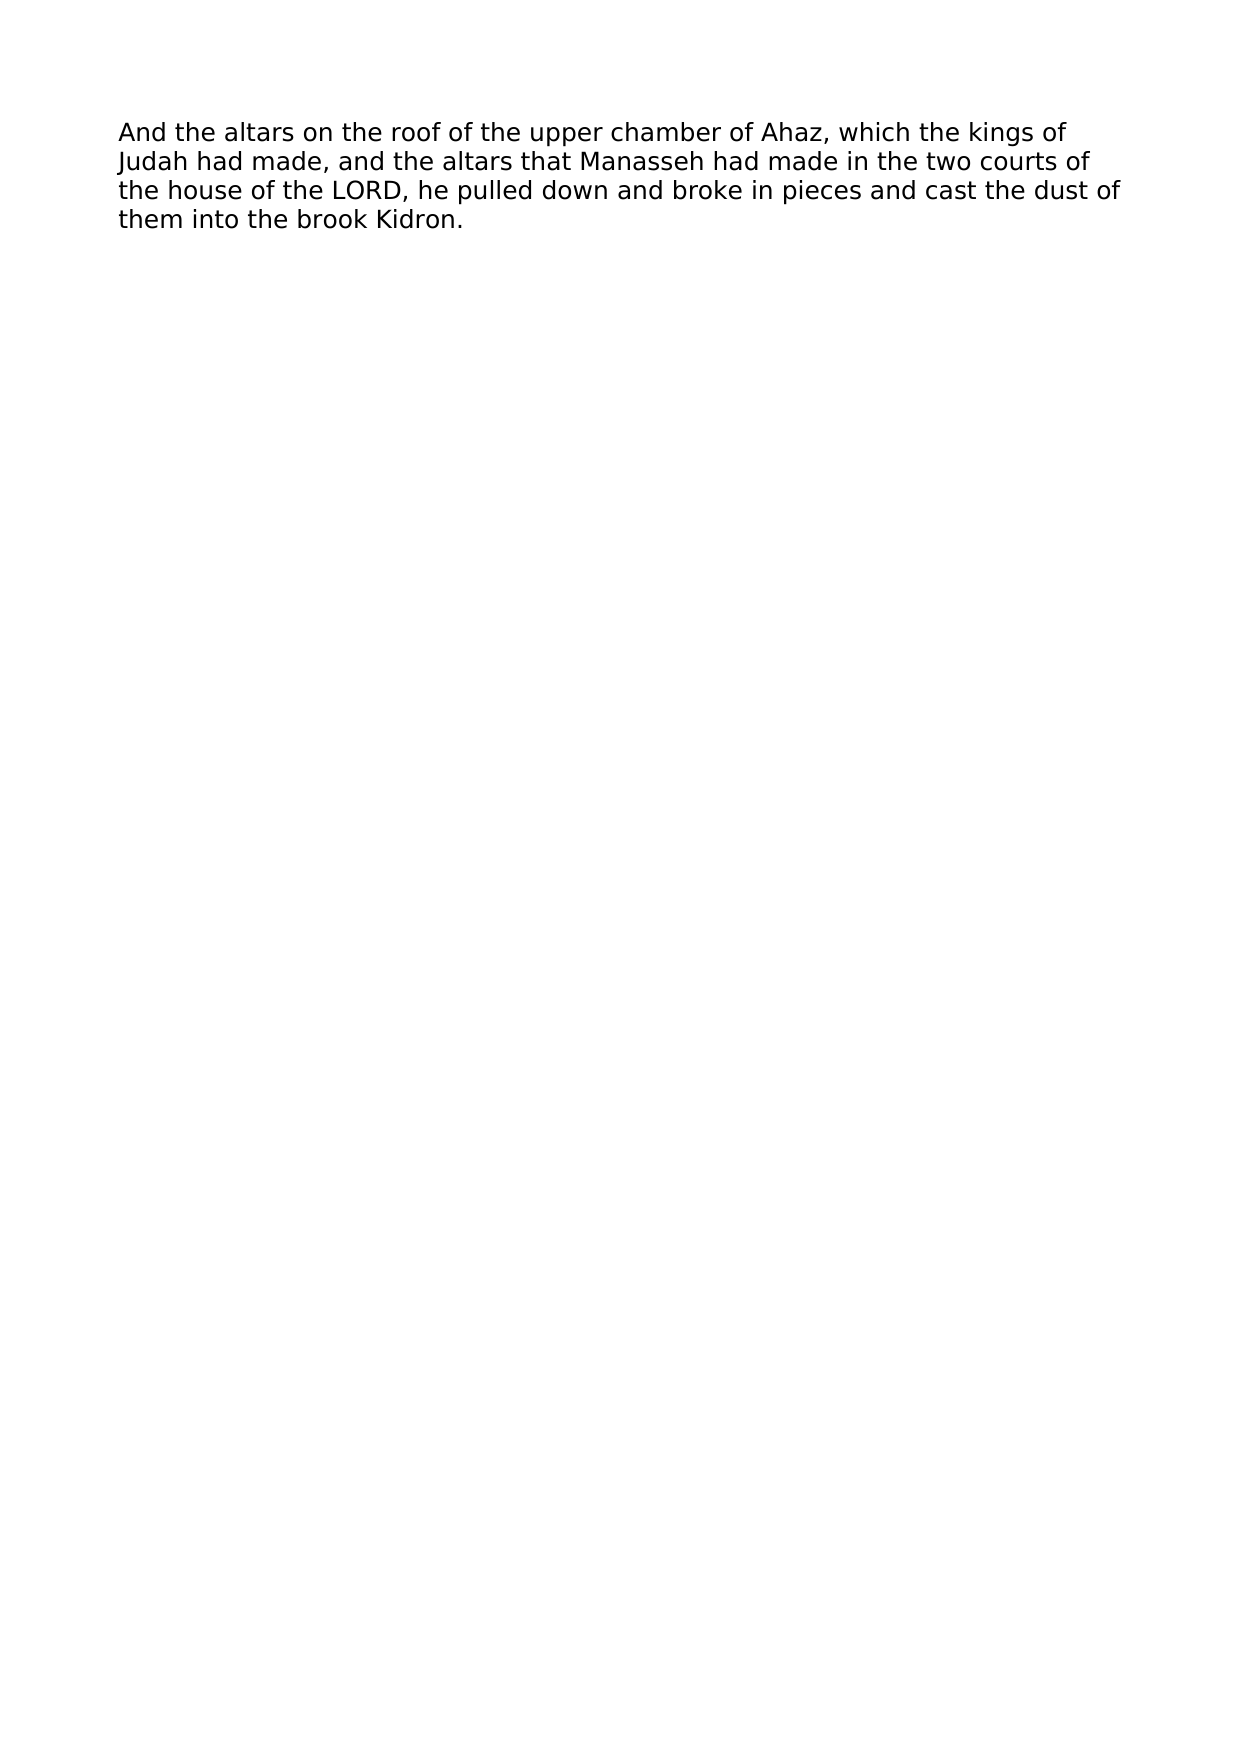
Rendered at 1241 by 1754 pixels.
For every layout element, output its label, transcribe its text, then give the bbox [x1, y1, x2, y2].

text And the altars on the roof of the upper chamber of Ahaz, which the kings of Judah had made, and the altars that Manasseh had made in the two courts of the house of the LORD, he pulled down and broke in pieces and cast the dust of them into the brook Kidron. [118, 118, 1122, 235]
